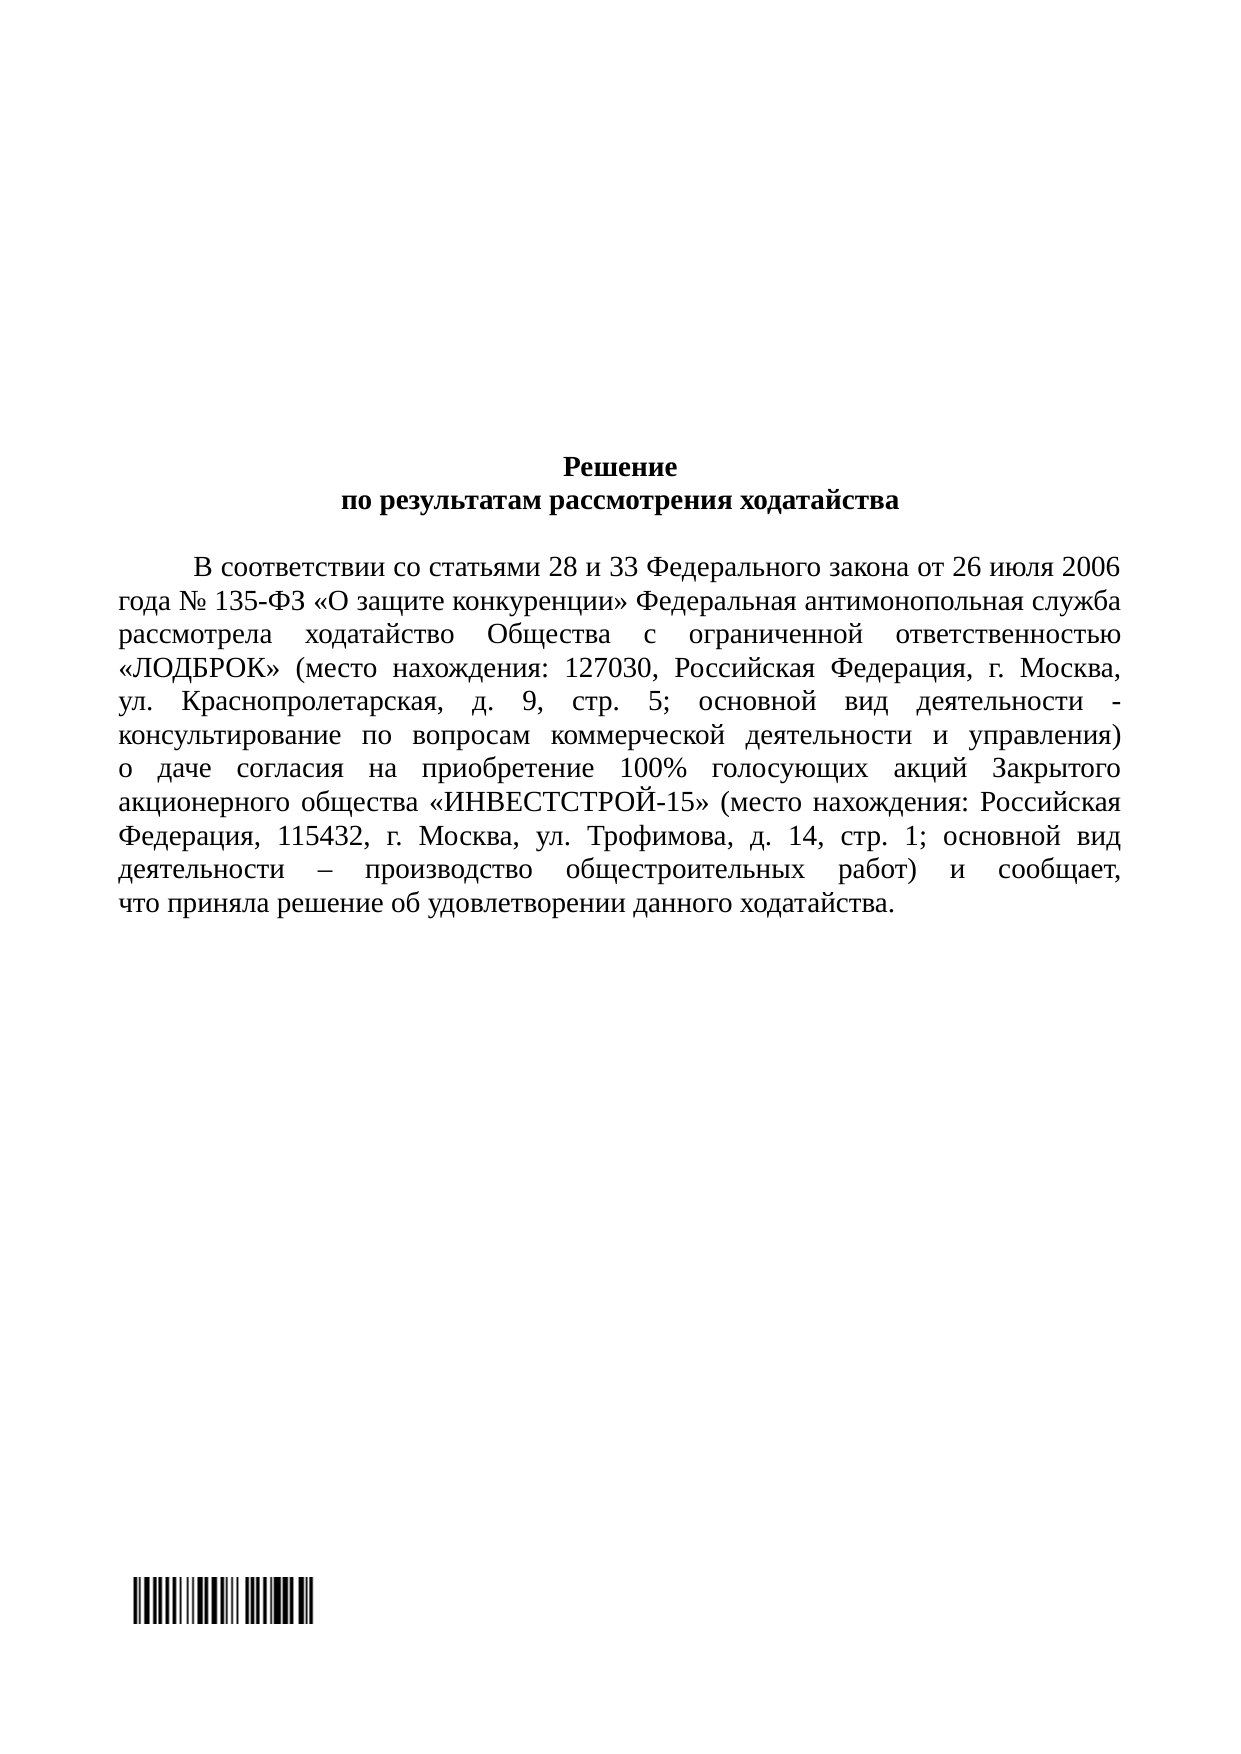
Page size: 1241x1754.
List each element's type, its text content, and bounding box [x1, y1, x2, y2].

text по результатам рассмотрения ходатайства [118, 482, 1122, 516]
text Решение [118, 449, 1122, 482]
text В соответствии со статьями 28 и 33 Федерального закона от 26 июля 2006 года № 135-ФЗ «О защите конкуренции» Федеральная антимонопольная служба рассмотрела ходатайство Общества с ограниченной ответственностью «ЛОДБРОК» (место нахождения: 127030, Российская Федерация, г. Москва, ул. Краснопролетарская, д. 9, стр. 5; основной вид деятельности - консультирование по вопросам коммерческой деятельности и управления) о даче согласия на приобретение 100% голосующих акций Закрытого акционерного общества «ИНВЕСТСТРОЙ-15» (место нахождения: Российская Федерация, 115432, г. Москва, ул. Трофимова, д. 14, стр. 1; основной вид деятельности – производство общестроительных работ) и сообщает, что приняла решение об удовлетворении данного ходатайства. [118, 549, 1122, 918]
picture [118, 1577, 331, 1624]
